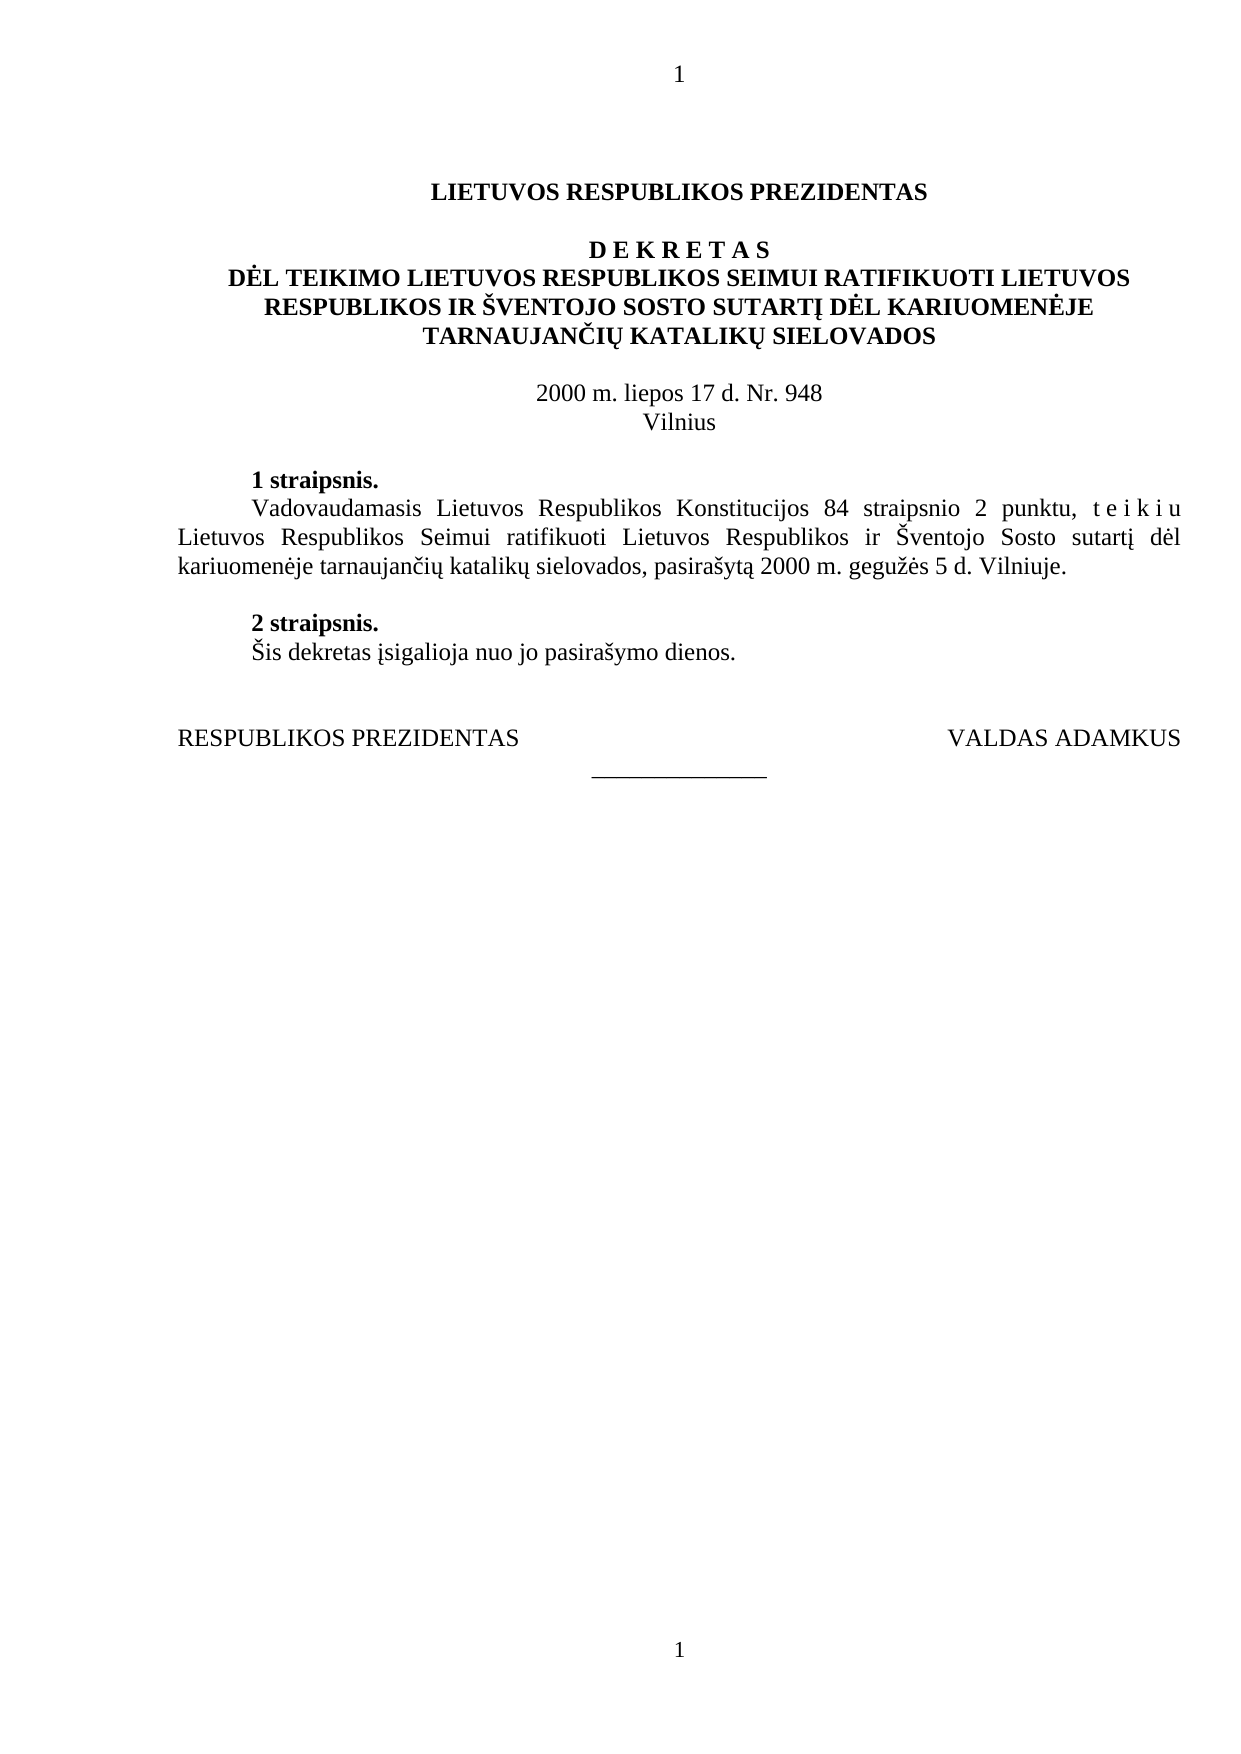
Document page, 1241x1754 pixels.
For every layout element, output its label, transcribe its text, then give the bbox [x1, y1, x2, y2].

text 2 straipsnis. [177, 608, 1181, 637]
text RESPUBLIKOS PREZIDENTAS VALDAS ADAMKUS [177, 723, 1181, 752]
text ______________ [177, 752, 1181, 781]
text LIETUVOS RESPUBLIKOS PREZIDENTAS [177, 177, 1181, 206]
text 2000 m. liepos 17 d. Nr. 948 [177, 378, 1181, 407]
text D E K R E T A S [177, 235, 1181, 263]
text Šis dekretas įsigalioja nuo jo pasirašymo dienos. [177, 637, 1181, 666]
text 1 straipsnis. [177, 465, 1181, 493]
text DĖL TEIKIMO LIETUVOS RESPUBLIKOS SEIMUI RATIFIKUOTI LIETUVOS RESPUBLIKOS IR ŠVENTOJO SOSTO SUTARTĮ DĖL KARIUOMENĖJE TARNAUJANČIŲ KATALIKŲ SIELOVADOS [177, 263, 1181, 350]
text Vilnius [177, 407, 1181, 436]
text Vadovaudamasis Lietuvos Respublikos Konstitucijos 84 straipsnio 2 punktu, teikiu Lietuvos Respublikos Seimui ratifikuoti Lietuvos Respublikos ir Šventojo Sosto sutartį dėl kariuomenėje tarnaujančių katalikų sielovados, pasirašytą 2000 m. gegužės 5 d. Vilniuje. [177, 493, 1181, 580]
